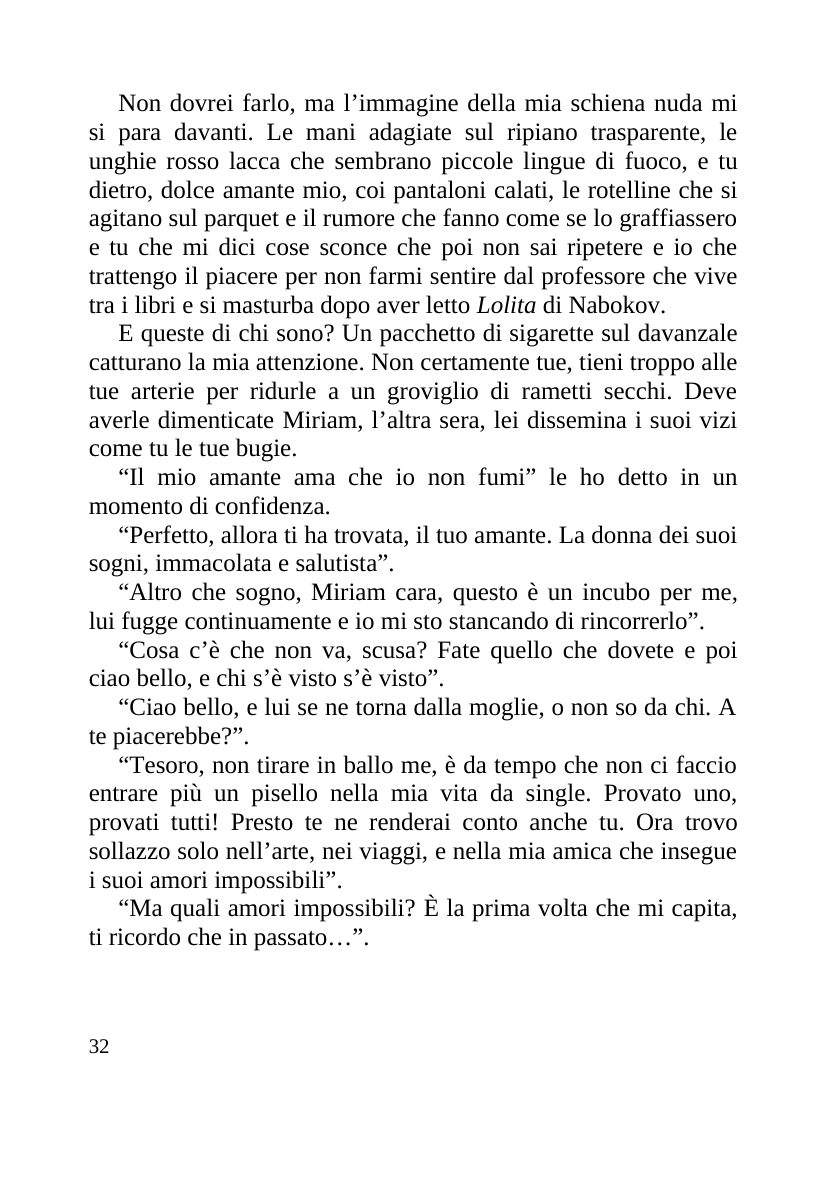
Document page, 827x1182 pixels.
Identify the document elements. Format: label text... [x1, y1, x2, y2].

text “Ma quali amori impossibili? è la prima volta che mi capita, ti ricordo che in passato…”. [88, 893, 738, 951]
text E queste di chi sono? Un pacchetto di sigarette sul davanzale catturano la mia attenzione. Non certamente tue, tieni troppo alle tue arterie per ridurle a un groviglio di rametti secchi. Deve averle dimenticate Miriam, l’altra sera, lei dissemina i suoi vizi come tu le tue bugie. [88, 318, 738, 462]
text “Il mio amante ama che io non fumi” le ho detto in un momento di confidenza. [88, 462, 738, 520]
text Non dovrei farlo, ma l’immagine della mia schiena nuda mi si para davanti. Le mani adagiate sul ripiano trasparente, le unghie rosso lacca che sembrano piccole lingue di fuoco, e tu dietro, dolce amante mio, coi pantaloni calati, le rotelline che si agitano sul parquet e il rumore che fanno come se lo graffiassero e tu che mi dici cose sconce che poi non sai ripetere e io che trattengo il piacere per non farmi sentire dal professore che vive tra i libri e si masturba dopo aver letto Lolita di Nabokov. [88, 88, 738, 318]
text “Perfetto, allora ti ha trovata, il tuo amante. La donna dei suoi sogni, immacolata e salutista”. [88, 520, 738, 577]
text “Tesoro, non tirare in ballo me, è da tempo che non ci faccio entrare più un pisello nella mia vita da single. Provato uno, provati tutti! Presto te ne renderai conto anche tu. Ora trovo sollazzo solo nell’arte, nei viaggi, e nella mia amica che insegue i suoi amori impossibili”. [88, 750, 738, 893]
text “Cosa c’è che non va, scusa? Fate quello che dovete e poi ciao bello, e chi s’è visto s’è visto”. [88, 635, 738, 692]
text “Ciao bello, e lui se ne torna dalla moglie, o non so da chi. A te piacerebbe?”. [88, 692, 738, 750]
text “Altro che sogno, Miriam cara, questo è un incubo per me, lui fugge continuamente e io mi sto stancando di rincorrerlo”. [88, 577, 738, 635]
